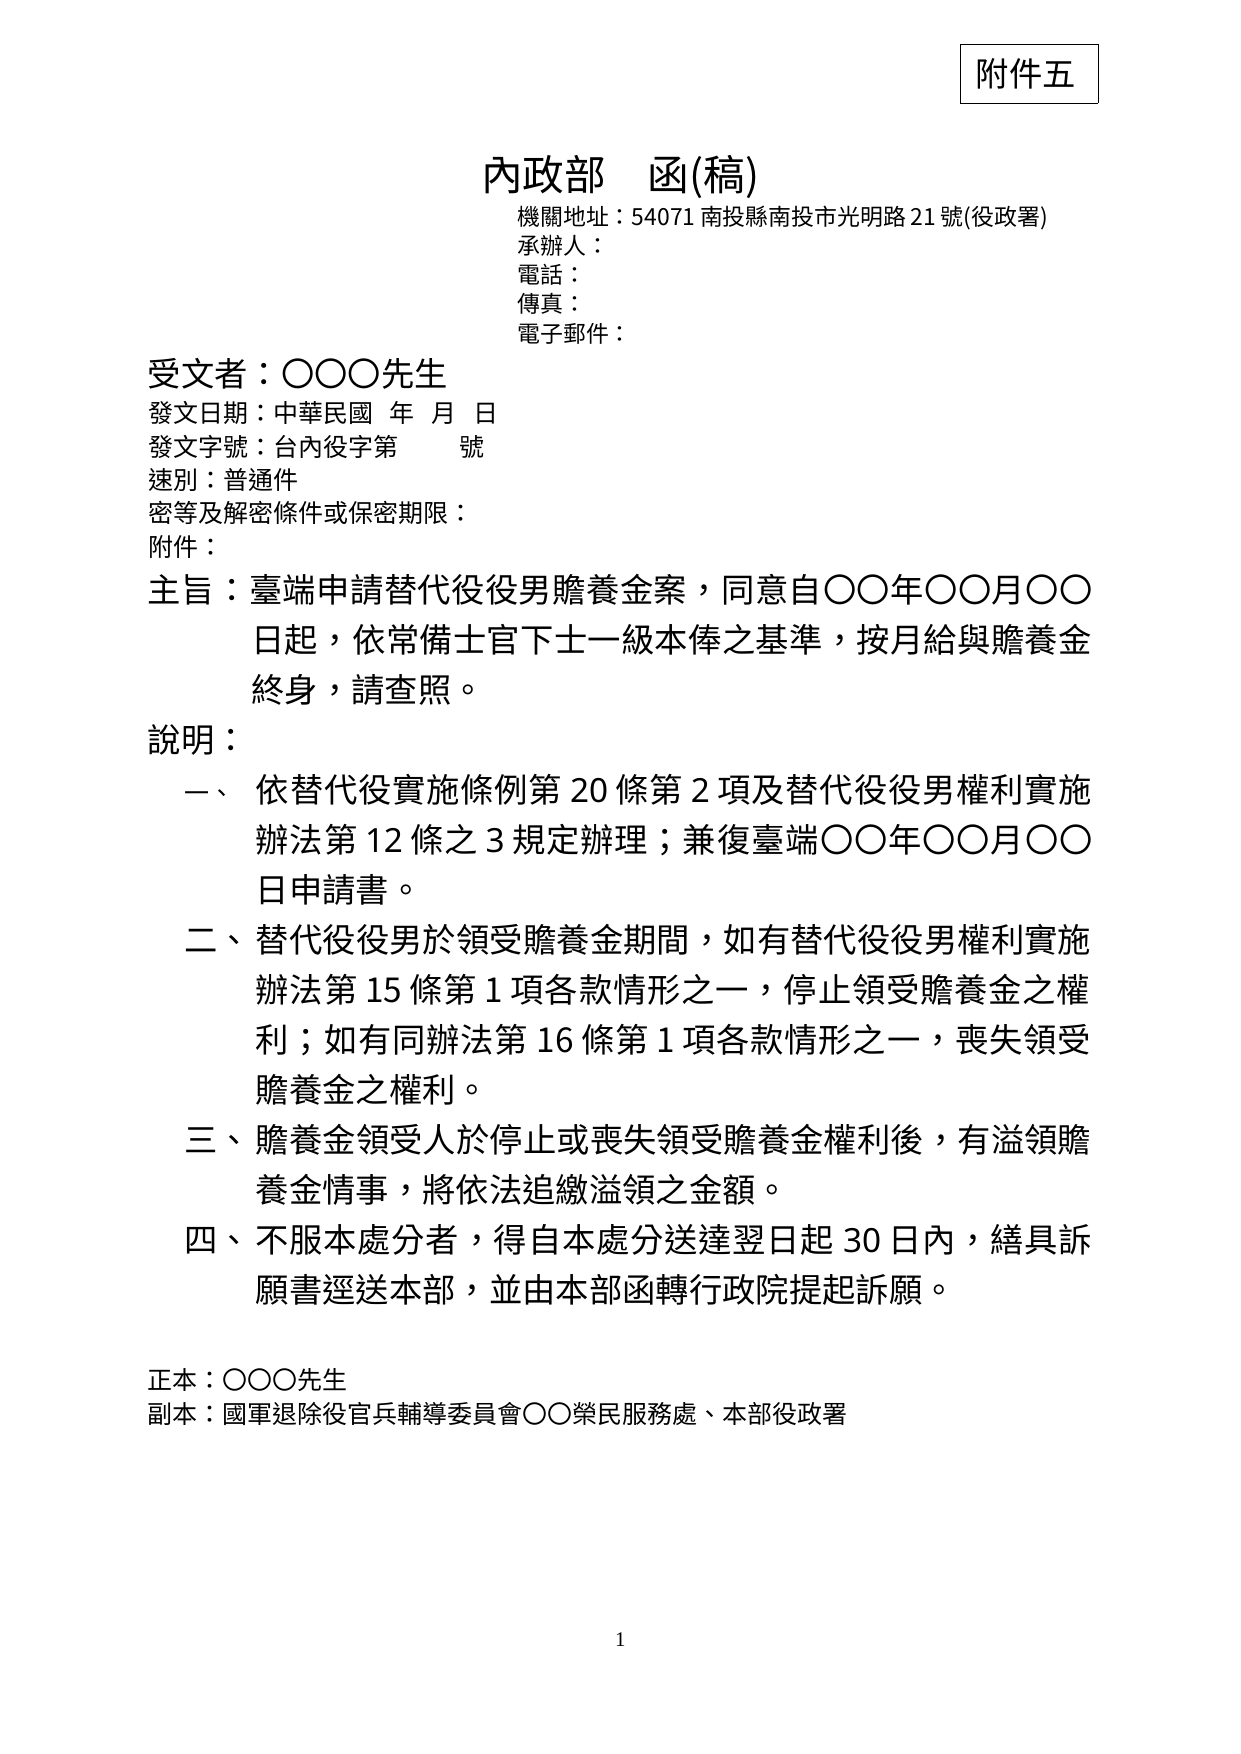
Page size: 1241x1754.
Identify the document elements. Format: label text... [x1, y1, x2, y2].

text 說明： [148, 713, 1092, 763]
text 發文字號：台內役字第 號 [148, 429, 1092, 463]
text 電子郵件： [517, 319, 1092, 348]
text 承辦人： [517, 231, 1092, 260]
text 附件： [148, 529, 1092, 563]
text 正本：〇〇〇先生 [148, 1369, 1092, 1394]
text 內政部 函(稿) [148, 142, 1092, 202]
text 電話： [517, 260, 1092, 289]
text 副本：國軍退除役官兵輔導委員會〇〇榮民服務處、本部役政署 [148, 1394, 1092, 1430]
list 不服本處分者，得自本處分送達翌日起30日內，繕具訴願書逕送本部，並由本部函轉行政院提起訴願。 [184, 1213, 1092, 1313]
list 替代役役男於領受贍養金期間，如有替代役役男權利實施辦法第15條第1項各款情形之一，停止領受贍養金之權利；如有同辦法第16條第1項各款情形之一，喪失領受贍養金之權利。 [184, 913, 1092, 1113]
text 發文日期：中華民國 年 月 日 [148, 396, 1092, 429]
text 傳真： [517, 289, 1092, 319]
text 附件五 [976, 51, 1083, 95]
text 受文者：〇〇〇先生 [148, 348, 1092, 396]
text 密等及解密條件或保密期限： [148, 496, 1092, 529]
list 依替代役實施條例第20條第2項及替代役役男權利實施辦法第12條之3規定辦理；兼復臺端〇〇年〇〇月〇〇日申請書。 [184, 763, 1092, 913]
list 贍養金領受人於停止或喪失領受贍養金權利後，有溢領贍養金情事，將依法追繳溢領之金額。 [184, 1113, 1092, 1213]
text 主旨：臺端申請替代役役男贍養金案，同意自〇〇年〇〇月〇〇日起，依常備士官下士一級本俸之基準，按月給與贍養金終身，請查照。 [148, 563, 1092, 713]
text 機關地址：54071南投縣南投市光明路21號(役政署) [517, 202, 1092, 231]
text 速別：普通件 [148, 463, 1092, 496]
